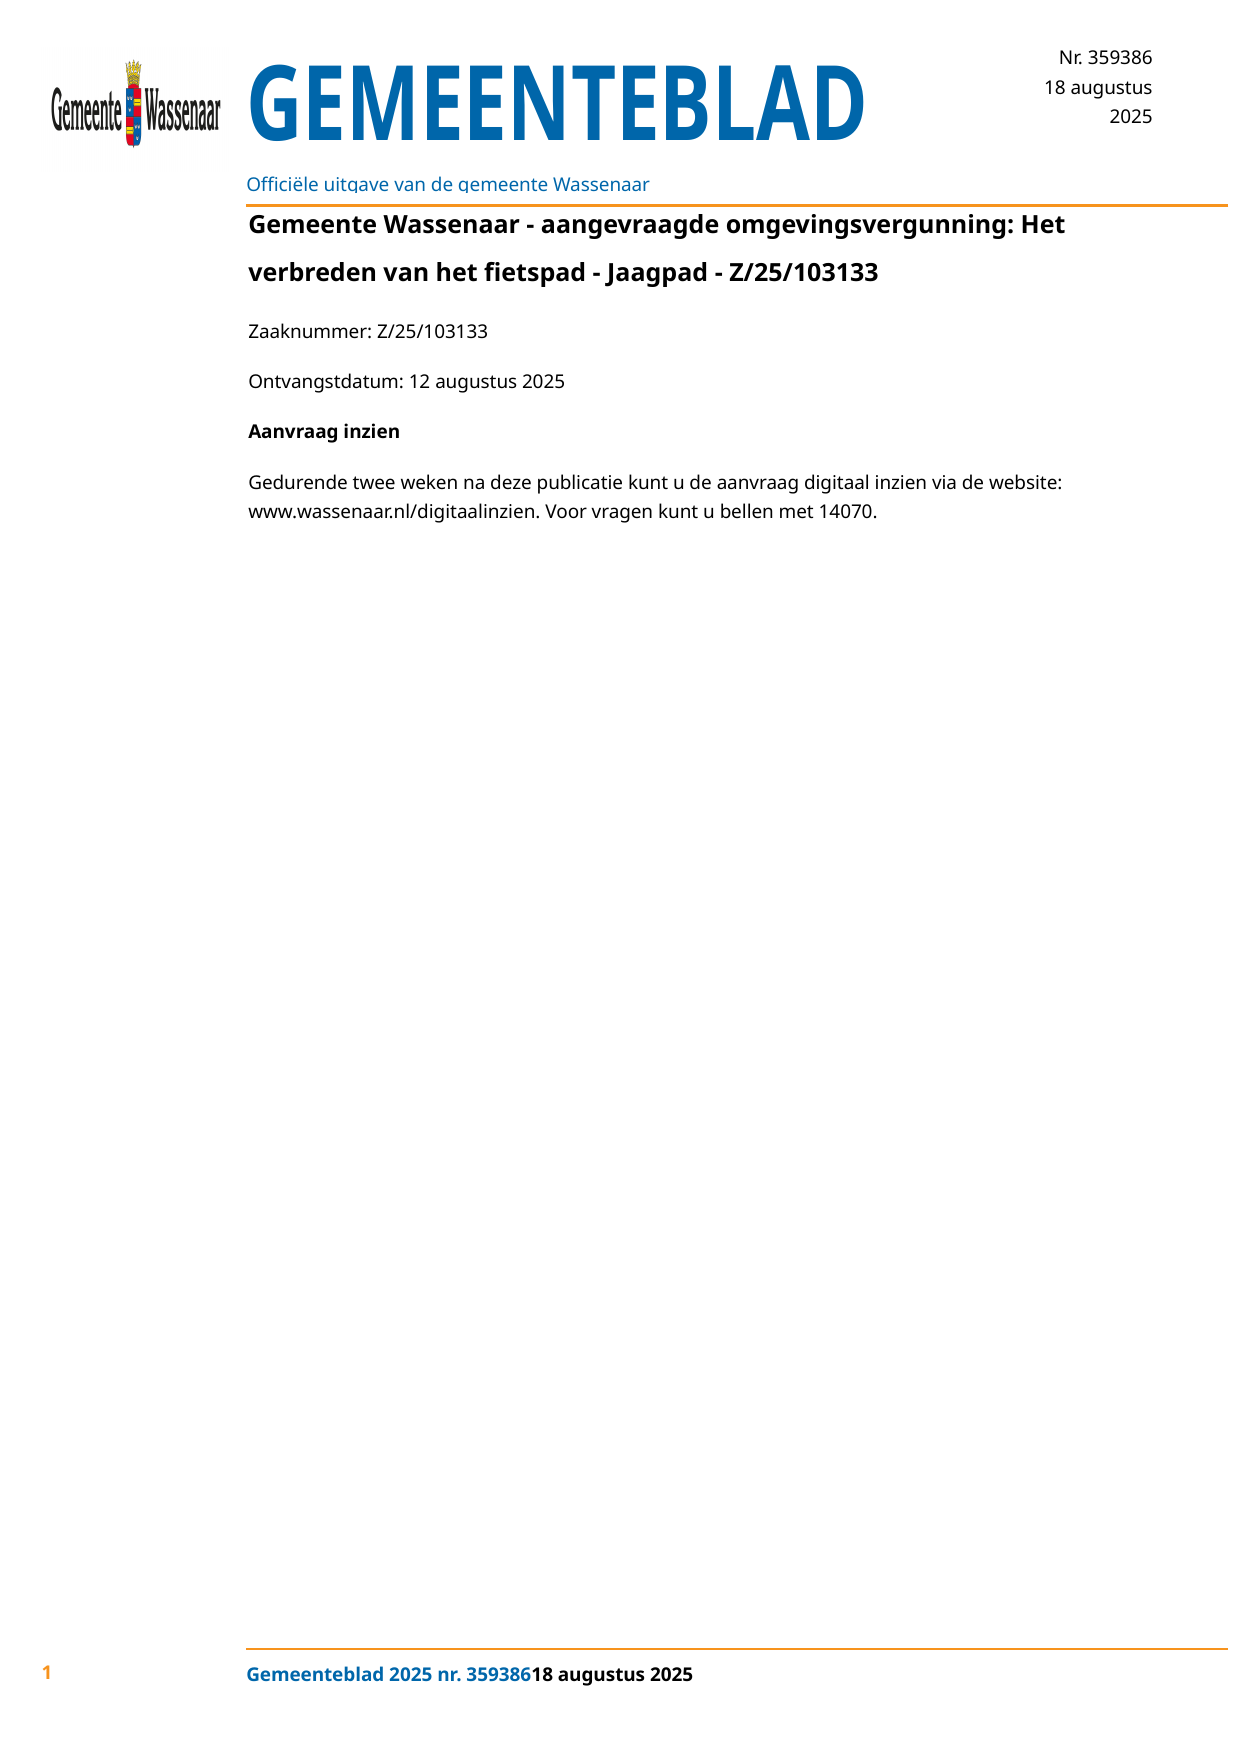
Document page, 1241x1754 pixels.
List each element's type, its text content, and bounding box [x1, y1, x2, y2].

text Zaaknummer: Z/25/103133 [248, 318, 1152, 344]
text Ontvangstdatum: 12 augustus 2025 [248, 368, 1152, 394]
text Gedurende twee weken na deze publicatie kunt u de aanvraag digitaal inzien via de website: www.wassenaar.nl/digitaalinzien. Voor vragen kunt u bellen met 14070. [248, 469, 1152, 524]
text Aanvraag inzien [248, 419, 1152, 444]
text Gemeente Wassenaar - aangevraagde omgevingsvergunning: Het verbreden van het fietspad - Jaagpad - Z/25/103133 [248, 207, 1152, 288]
picture [41, 47, 231, 172]
